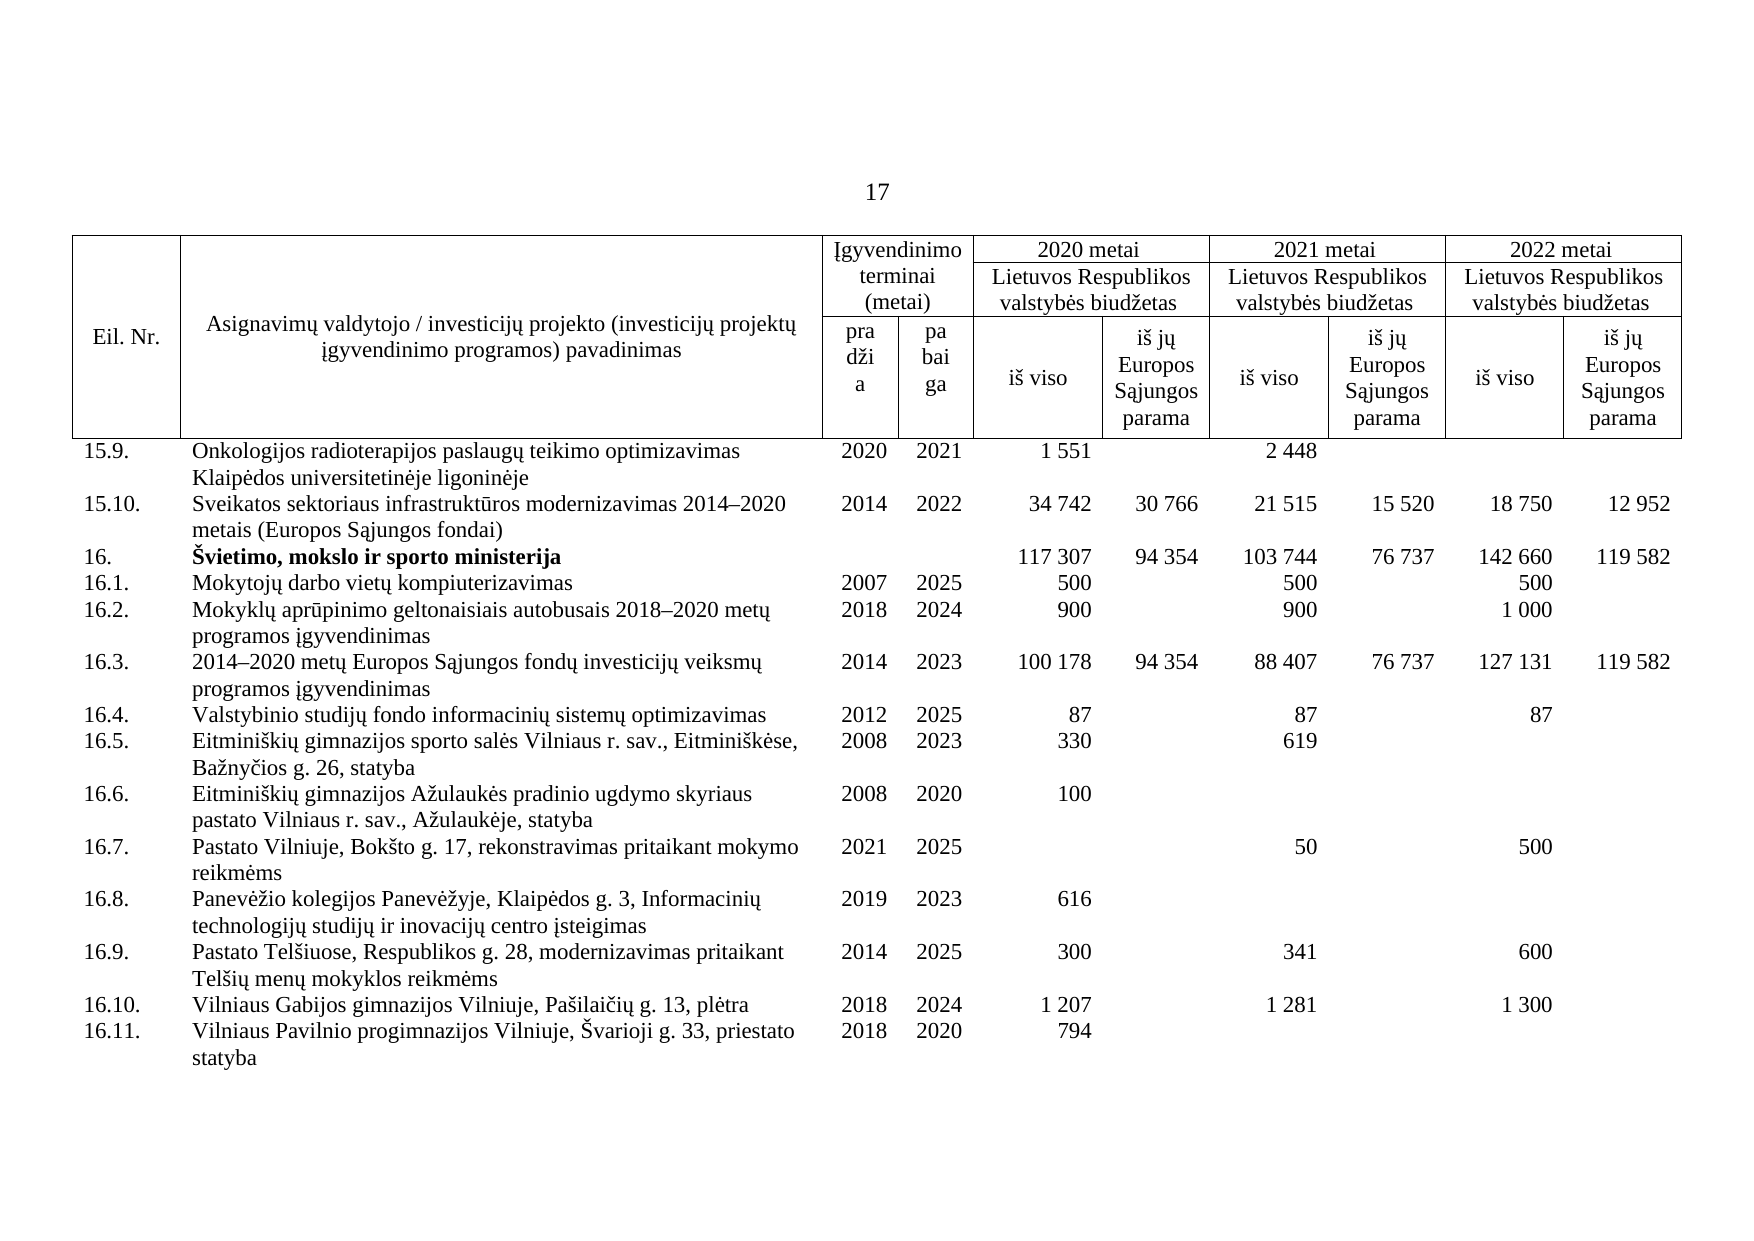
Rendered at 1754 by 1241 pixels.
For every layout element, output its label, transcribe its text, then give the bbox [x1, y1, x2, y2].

table_cell [1103, 1017, 1209, 1070]
table_cell [1564, 701, 1682, 727]
table_cell [1564, 780, 1682, 833]
table_header Eil. Nr. [73, 236, 180, 437]
table_cell [1564, 833, 1682, 886]
table_cell [1328, 1017, 1446, 1070]
table_cell 2014 [822, 490, 898, 543]
table_cell 2021 [898, 439, 973, 490]
table_cell 119 582 [1564, 648, 1682, 701]
table_cell [1209, 1017, 1328, 1070]
table_cell 341 [1209, 938, 1328, 991]
table_cell 1 281 [1209, 991, 1328, 1017]
table_cell 16.11. [72, 1017, 181, 1070]
table_cell 100 [973, 780, 1103, 833]
table_cell [1209, 780, 1328, 833]
table_cell 2008 [822, 728, 898, 780]
table_cell iš jų Europos Sąjungos parama [1329, 317, 1445, 437]
table_cell 500 [973, 569, 1103, 596]
table_cell Lietuvos Respublikos valstybės biudžetas [1210, 263, 1445, 316]
table_cell 16.5. [72, 728, 181, 780]
table_cell [1564, 886, 1682, 938]
table_cell 300 [973, 938, 1103, 991]
table_cell 142 660 [1446, 543, 1564, 569]
table_cell Pastato Telšiuose, Respublikos g. 28, modernizavimas pritaikant Telšių menų mokyklos reikmėms [181, 938, 822, 991]
table_cell 2025 [898, 833, 973, 886]
table_header 2021 metai [1210, 236, 1445, 262]
table_cell 330 [973, 728, 1103, 780]
table_cell 2020 [898, 780, 973, 833]
table_cell 94 354 [1103, 543, 1209, 569]
table_cell iš viso [1210, 317, 1328, 437]
table_cell [1328, 728, 1446, 780]
table_cell 119 582 [1564, 543, 1682, 569]
table_cell [1446, 886, 1564, 938]
table_cell [1564, 991, 1682, 1017]
table_cell [1103, 439, 1209, 490]
table_cell Mokytojų darbo vietų kompiuterizavimas [181, 569, 822, 596]
table_cell 21 515 [1209, 490, 1328, 543]
table_cell 500 [1446, 569, 1564, 596]
table_cell [1328, 886, 1446, 938]
table_cell 100 178 [973, 648, 1103, 701]
table_cell [822, 543, 898, 569]
table_cell 616 [973, 886, 1103, 938]
table_cell 1 300 [1446, 991, 1564, 1017]
table_cell Panevėžio kolegijos Panevėžyje, Klaipėdos g. 3, Informacinių technologijų studijų ir inovacijų centro įsteigimas [181, 886, 822, 938]
table_cell [1103, 569, 1209, 596]
table_cell [1103, 596, 1209, 648]
table_cell Vilniaus Pavilnio progimnazijos Vilniuje, Švarioji g. 33, priestato statyba [181, 1017, 822, 1070]
table_cell 2014 [822, 938, 898, 991]
table_cell 87 [973, 701, 1103, 727]
table_cell 94 354 [1103, 648, 1209, 701]
table_cell 76 737 [1328, 648, 1446, 701]
table_cell 2023 [898, 886, 973, 938]
table_cell 16. [72, 543, 181, 569]
table_cell Eitminiškių gimnazijos sporto salės Vilniaus r. sav., Eitminiškėse, Bažnyčios g. 26, statyba [181, 728, 822, 780]
table_cell 2012 [822, 701, 898, 727]
table_cell 87 [1209, 701, 1328, 727]
table_cell 1 551 [973, 439, 1103, 490]
table_cell 16.2. [72, 596, 181, 648]
table_cell [1564, 728, 1682, 780]
table_cell 2018 [822, 1017, 898, 1070]
table_cell [1564, 1017, 1682, 1070]
table_cell Sveikatos sektoriaus infrastruktūros modernizavimas 2014–2020 metais (Europos Sąjungos fondai) [181, 490, 822, 543]
table_cell 30 766 [1103, 490, 1209, 543]
table_cell [1328, 833, 1446, 886]
table_cell pabaiga [899, 317, 973, 437]
table_cell Valstybinio studijų fondo informacinių sistemų optimizavimas [181, 701, 822, 727]
table_cell 16.9. [72, 938, 181, 991]
table_cell pradžia [823, 317, 898, 437]
table_cell Švietimo, mokslo ir sporto ministerija [181, 543, 822, 569]
table_cell 16.6. [72, 780, 181, 833]
table_cell 2020 [822, 439, 898, 490]
table_cell 2019 [822, 886, 898, 938]
table_cell 2014–2020 metų Europos Sąjungos fondų investicijų veiksmų programos įgyvendinimas [181, 648, 822, 701]
table_cell iš viso [1446, 317, 1563, 437]
table_cell Mokyklų aprūpinimo geltonaisiais autobusais 2018–2020 metų programos įgyvendinimas [181, 596, 822, 648]
table_cell 2024 [898, 596, 973, 648]
table_header 2020 metai [974, 236, 1209, 262]
table_cell [1564, 569, 1682, 596]
table_cell 15 520 [1328, 490, 1446, 543]
table_cell [1564, 938, 1682, 991]
table_cell iš jų Europos Sąjungos parama [1564, 317, 1681, 437]
table_cell 34 742 [973, 490, 1103, 543]
table_cell 88 407 [1209, 648, 1328, 701]
table_cell [1328, 991, 1446, 1017]
table_cell Pastato Vilniuje, Bokšto g. 17, rekonstravimas pritaikant mokymo reikmėms [181, 833, 822, 886]
table_cell Lietuvos Respublikos valstybės biudžetas [974, 263, 1209, 316]
table_cell 2023 [898, 728, 973, 780]
table_cell [1103, 991, 1209, 1017]
table_cell 2008 [822, 780, 898, 833]
table_cell 16.4. [72, 701, 181, 727]
table_cell 2007 [822, 569, 898, 596]
table_cell [1328, 780, 1446, 833]
table_cell 2021 [822, 833, 898, 886]
table_cell 2024 [898, 991, 973, 1017]
table_cell 2 448 [1209, 439, 1328, 490]
table_cell [1564, 439, 1682, 490]
table_cell 117 307 [973, 543, 1103, 569]
table_cell [1103, 728, 1209, 780]
table_cell [1446, 728, 1564, 780]
table_cell 16.3. [72, 648, 181, 701]
table_cell 18 750 [1446, 490, 1564, 543]
table_cell [1328, 596, 1446, 648]
table_cell 2025 [898, 938, 973, 991]
table_cell 16.1. [72, 569, 181, 596]
table_cell 900 [973, 596, 1103, 648]
table_cell 900 [1209, 596, 1328, 648]
table_cell [1446, 439, 1564, 490]
table_cell 619 [1209, 728, 1328, 780]
table_cell 2025 [898, 701, 973, 727]
table_cell 600 [1446, 938, 1564, 991]
table_cell 12 952 [1564, 490, 1682, 543]
table_cell [1446, 780, 1564, 833]
table_cell Onkologijos radioterapijos paslaugų teikimo optimizavimas Klaipėdos universitetinėje ligoninėje [181, 439, 822, 490]
table_cell [1209, 886, 1328, 938]
table_cell [1328, 938, 1446, 991]
table_cell 76 737 [1328, 543, 1446, 569]
table_cell 16.8. [72, 886, 181, 938]
table_header 2022 metai [1446, 236, 1681, 262]
table_cell [1446, 1017, 1564, 1070]
table_cell [1103, 886, 1209, 938]
table_cell 87 [1446, 701, 1564, 727]
table_header Įgyvendinimo terminai (metai) [823, 236, 973, 316]
table_cell 500 [1446, 833, 1564, 886]
table_cell [1328, 439, 1446, 490]
table_cell 2018 [822, 596, 898, 648]
table_cell 1 000 [1446, 596, 1564, 648]
table_cell Eitminiškių gimnazijos Ažulaukės pradinio ugdymo skyriaus pastato Vilniaus r. sav., Ažulaukėje, statyba [181, 780, 822, 833]
table_cell 16.10. [72, 991, 181, 1017]
table_cell 2023 [898, 648, 973, 701]
table_cell 50 [1209, 833, 1328, 886]
table_cell [1564, 596, 1682, 648]
table_cell iš jų Europos Sąjungos parama [1103, 317, 1209, 437]
table_cell iš viso [974, 317, 1102, 437]
table_cell 16.7. [72, 833, 181, 886]
table_cell 2020 [898, 1017, 973, 1070]
table_cell 127 131 [1446, 648, 1564, 701]
table_cell [973, 833, 1103, 886]
table_cell 103 744 [1209, 543, 1328, 569]
table_cell [1328, 569, 1446, 596]
table_cell 15.9. [72, 439, 181, 490]
table_cell 2025 [898, 569, 973, 596]
table_cell 794 [973, 1017, 1103, 1070]
table_cell [1103, 938, 1209, 991]
table_cell [1103, 833, 1209, 886]
table_cell 2014 [822, 648, 898, 701]
table_cell [1328, 701, 1446, 727]
table_cell Vilniaus Gabijos gimnazijos Vilniuje, Pašilaičių g. 13, plėtra [181, 991, 822, 1017]
table_cell [1103, 701, 1209, 727]
table_cell [1103, 780, 1209, 833]
table_header Asignavimų valdytojo / investicijų projekto (investicijų projektų įgyvendinimo programos) pavadinimas [181, 236, 822, 437]
table_cell 2022 [898, 490, 973, 543]
table_cell 1 207 [973, 991, 1103, 1017]
table_cell [898, 543, 973, 569]
table_cell 2018 [822, 991, 898, 1017]
table_cell Lietuvos Respublikos valstybės biudžetas [1446, 263, 1681, 316]
table_cell 15.10. [72, 490, 181, 543]
table_cell 500 [1209, 569, 1328, 596]
